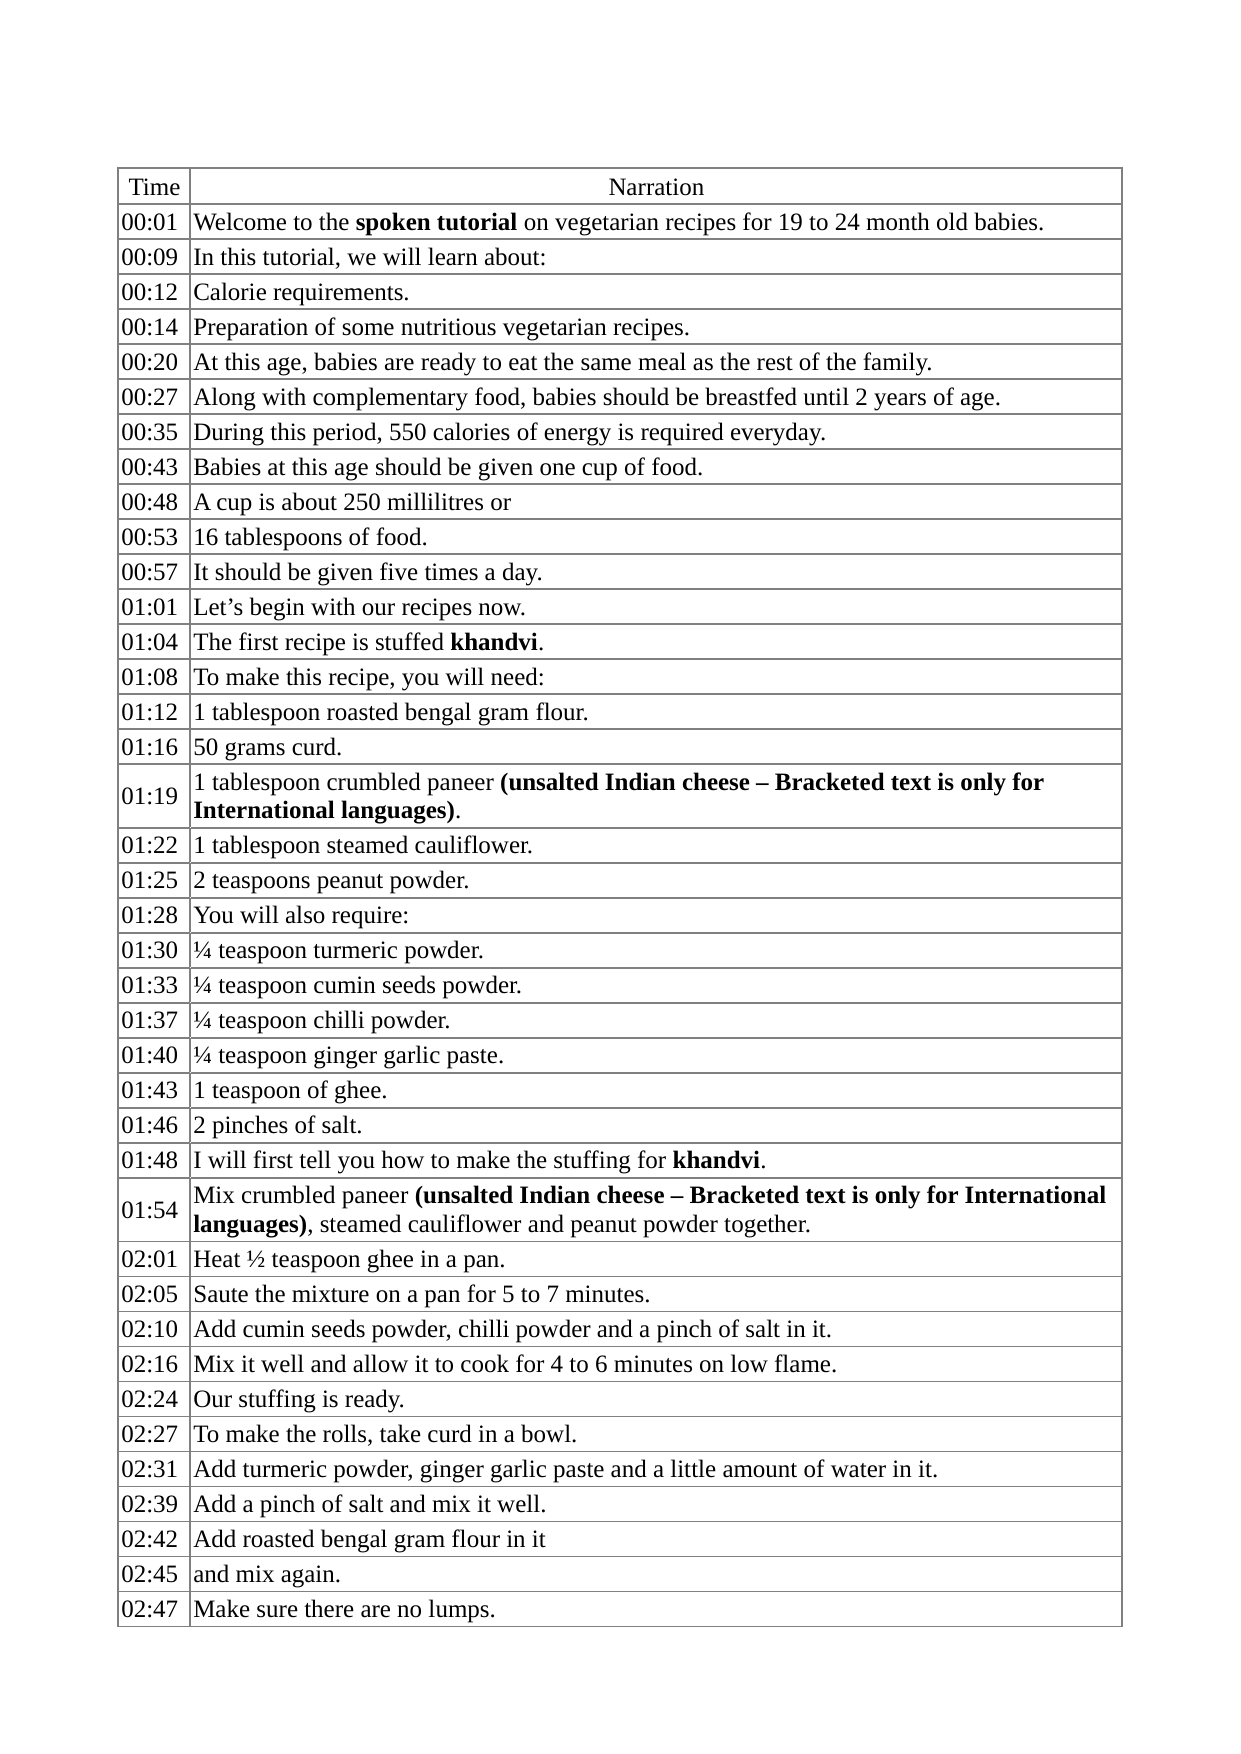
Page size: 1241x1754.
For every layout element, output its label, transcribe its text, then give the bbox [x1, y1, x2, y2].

table_cell 01:40 [119, 1039, 189, 1072]
table_cell 00:20 [119, 345, 189, 378]
table_cell 01:46 [119, 1109, 189, 1142]
table_cell 02:45 [119, 1557, 189, 1591]
table_cell Mix it well and allow it to cook for 4 to 6 minutes on low flame. [191, 1347, 1121, 1381]
table_cell 02:39 [119, 1487, 189, 1521]
table_cell During this period, 550 calories of energy is required everyday. [191, 415, 1121, 448]
table_cell The first recipe is stuffed khandvi. [191, 625, 1121, 658]
table_cell 02:10 [119, 1312, 189, 1346]
table_cell Our stuffing is ready. [191, 1382, 1121, 1416]
table_cell Saute the mixture on a pan for 5 to 7 minutes. [191, 1277, 1121, 1311]
table_cell 00:12 [119, 275, 189, 308]
table_cell 00:48 [119, 485, 189, 518]
table_cell At this age, babies are ready to eat the same meal as the rest of the family. [191, 345, 1121, 378]
table_cell To make this recipe, you will need: [191, 660, 1121, 693]
table_cell 02:42 [119, 1522, 189, 1556]
table_cell ¼ teaspoon chilli powder. [191, 1004, 1121, 1037]
table_cell You will also require: [191, 899, 1121, 932]
table_cell Along with complementary food, babies should be breastfed until 2 years of age. [191, 380, 1121, 413]
table_cell 00:27 [119, 380, 189, 413]
table_cell 00:14 [119, 310, 189, 343]
table_cell 1 tablespoon steamed cauliflower. [191, 829, 1121, 862]
table_cell 02:27 [119, 1417, 189, 1451]
table_cell Heat ½ teaspoon ghee in a pan. [191, 1242, 1121, 1276]
table_cell 01:25 [119, 864, 189, 897]
table_cell 16 tablespoons of food. [191, 520, 1121, 553]
table_cell 01:30 [119, 934, 189, 967]
table_cell ¼ teaspoon cumin seeds powder. [191, 969, 1121, 1002]
table_cell 01:54 [119, 1179, 189, 1241]
table_cell Welcome to the spoken tutorial on vegetarian recipes for 19 to 24 month old babies. [191, 205, 1121, 238]
table_cell Add a pinch of salt and mix it well. [191, 1487, 1121, 1521]
table_cell 00:35 [119, 415, 189, 448]
table_cell A cup is about 250 millilitres or [191, 485, 1121, 518]
table_cell 01:33 [119, 969, 189, 1002]
table_cell In this tutorial, we will learn about: [191, 240, 1121, 273]
table_cell Mix crumbled paneer (unsalted Indian cheese – Bracketed text is only for International languages), steamed cauliflower and peanut powder together. [191, 1179, 1121, 1241]
table_cell It should be given five times a day. [191, 555, 1121, 588]
table_cell 00:53 [119, 520, 189, 553]
table_cell Calorie requirements. [191, 275, 1121, 308]
table_cell 02:05 [119, 1277, 189, 1311]
table_cell 1 tablespoon crumbled paneer (unsalted Indian cheese – Bracketed text is only for International languages). [191, 765, 1121, 827]
table_cell 02:31 [119, 1452, 189, 1486]
table_cell I will first tell you how to make the stuffing for khandvi. [191, 1144, 1121, 1177]
table_cell Add turmeric powder, ginger garlic paste and a little amount of water in it. [191, 1452, 1121, 1486]
table_cell 00:09 [119, 240, 189, 273]
table_header Narration [191, 169, 1121, 203]
table_cell 01:08 [119, 660, 189, 693]
table_cell 02:01 [119, 1242, 189, 1276]
table_cell 02:47 [119, 1592, 189, 1626]
table_cell 01:19 [119, 765, 189, 827]
table_cell Make sure there are no lumps. [191, 1592, 1121, 1626]
table_cell and mix again. [191, 1557, 1121, 1591]
table_cell 00:01 [119, 205, 189, 238]
table_cell Preparation of some nutritious vegetarian recipes. [191, 310, 1121, 343]
table_cell 50 grams curd. [191, 730, 1121, 763]
table_cell 02:16 [119, 1347, 189, 1381]
table_cell 01:48 [119, 1144, 189, 1177]
table_cell ¼ teaspoon turmeric powder. [191, 934, 1121, 967]
table_cell 01:37 [119, 1004, 189, 1037]
table_cell 01:01 [119, 590, 189, 623]
table_cell 1 tablespoon roasted bengal gram flour. [191, 695, 1121, 728]
table_cell Babies at this age should be given one cup of food. [191, 450, 1121, 483]
table_cell ¼ teaspoon ginger garlic paste. [191, 1039, 1121, 1072]
table_cell 2 pinches of salt. [191, 1109, 1121, 1142]
table_cell 01:28 [119, 899, 189, 932]
table_cell Add cumin seeds powder, chilli powder and a pinch of salt in it. [191, 1312, 1121, 1346]
table_cell To make the rolls, take curd in a bowl. [191, 1417, 1121, 1451]
table_cell Let’s begin with our recipes now. [191, 590, 1121, 623]
table_cell 1 teaspoon of ghee. [191, 1074, 1121, 1107]
table_cell Add roasted bengal gram flour in it [191, 1522, 1121, 1556]
table_cell 2 teaspoons peanut powder. [191, 864, 1121, 897]
table_header Time [119, 169, 189, 203]
table_cell 01:22 [119, 829, 189, 862]
table_cell 01:43 [119, 1074, 189, 1107]
table_cell 01:16 [119, 730, 189, 763]
table_cell 00:57 [119, 555, 189, 588]
table_cell 01:12 [119, 695, 189, 728]
table_cell 02:24 [119, 1382, 189, 1416]
table_cell 01:04 [119, 625, 189, 658]
table_cell 00:43 [119, 450, 189, 483]
